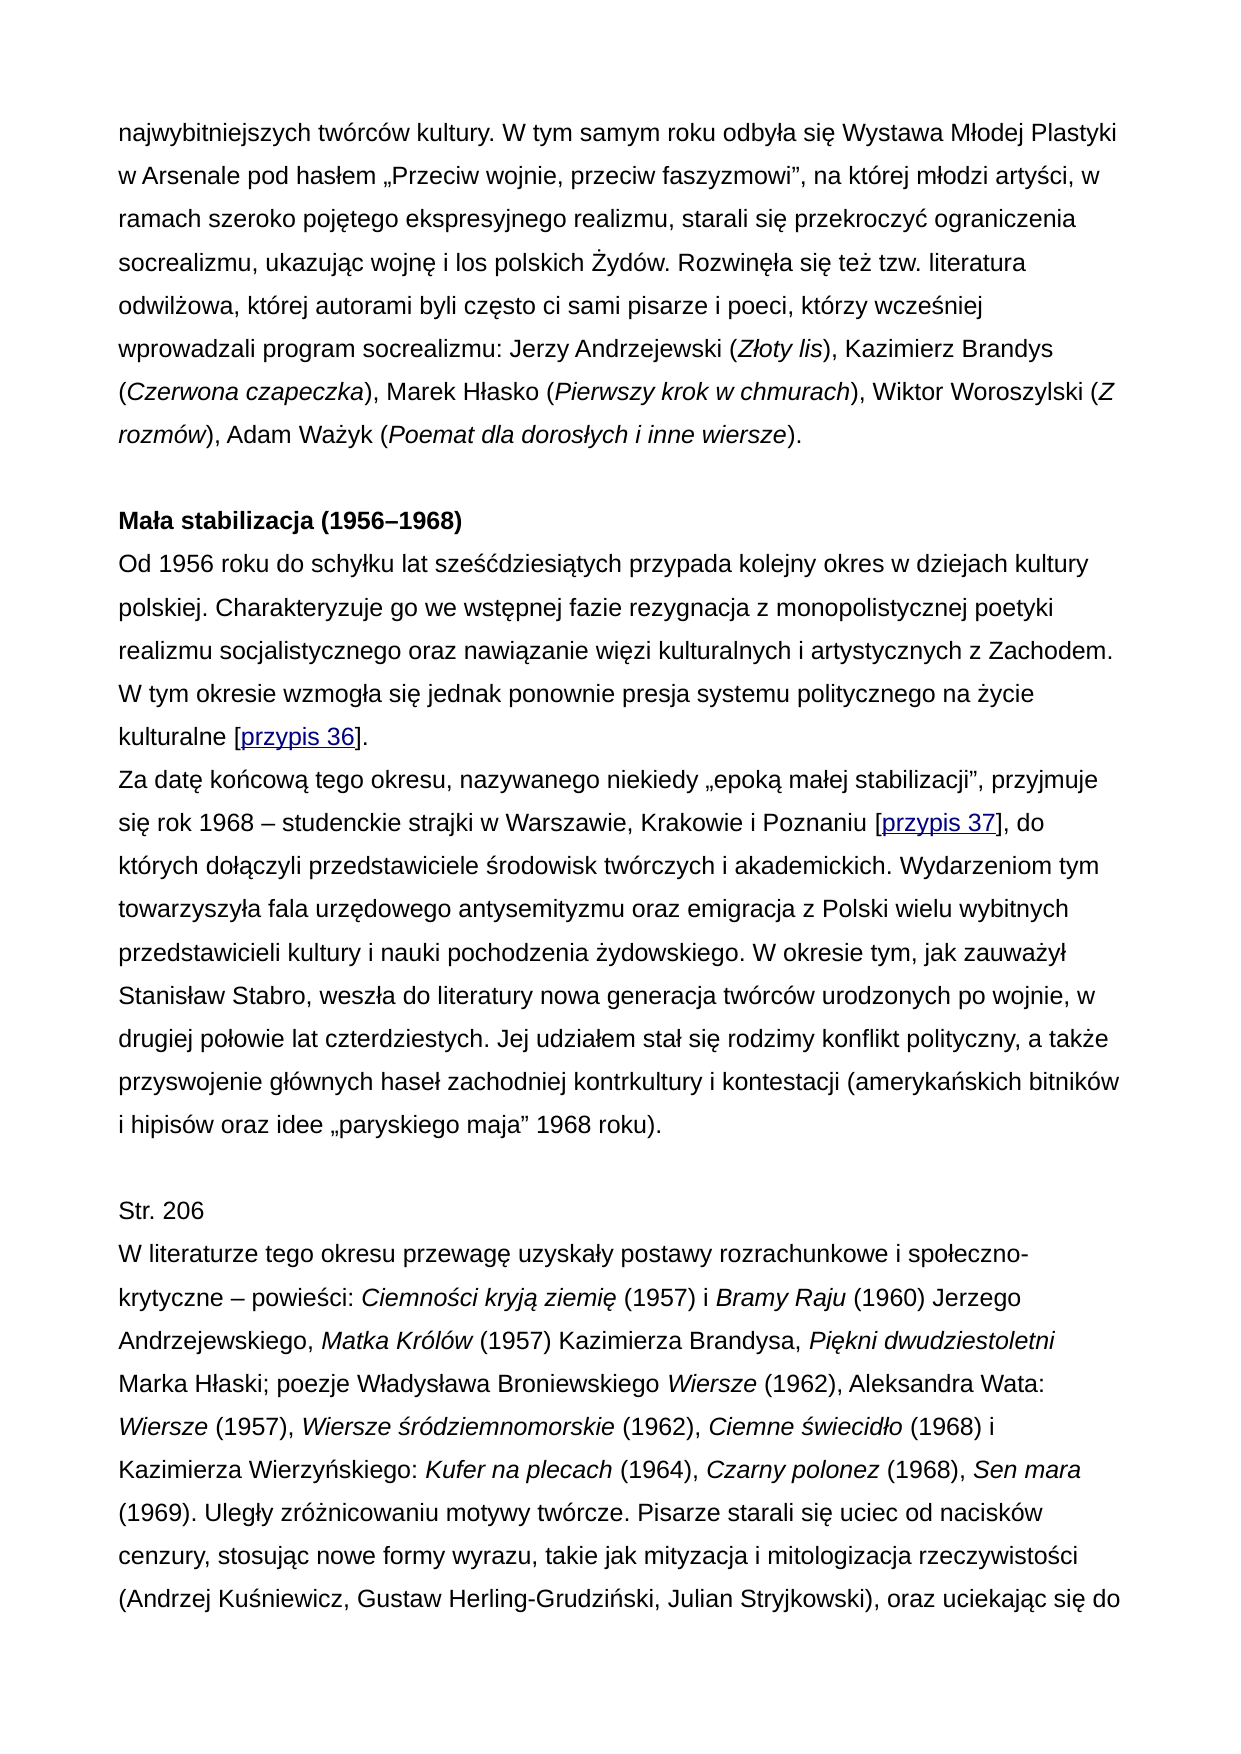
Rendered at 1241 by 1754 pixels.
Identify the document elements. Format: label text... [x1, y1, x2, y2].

text Od 1956 roku do schyłku lat sześćdziesiątych przypada kolejny okres w dziejach kultury polskiej. Charakteryzuje go we wstępnej fazie rezygnacja z monopolistycznej poetyki realizmu socjalistycznego oraz nawiązanie więzi kulturalnych i artystycznych z Zachodem. W tym okresie wzmogła się jednak ponownie presja systemu politycznego na życie kulturalne [przypis 36]. [118, 549, 1122, 751]
text Za datę końcową tego okresu, nazywanego niekiedy „epoką małej stabilizacji”, przyjmuje się rok 1968 – studenckie strajki w Warszawie, Krakowie i Poznaniu [przypis 37], do których dołączyli przedstawiciele środowisk twórczych i akademickich. Wydarzeniom tym towarzyszyła fala urzędowego antysemityzmu oraz emigracja z Polski wielu wybitnych przedstawicieli kultury i nauki pochodzenia żydowskiego. W okresie tym, jak zauważył Stanisław Stabro, weszła do literatury nowa generacja twórców urodzonych po wojnie, w drugiej połowie lat czterdziestych. Jej udziałem stał się rodzimy konflikt polityczny, a także przyswojenie głównych haseł zachodniej kontrkultury i kontestacji (amerykańskich bitników i hipisów oraz idee „paryskiego maja” 1968 roku). [118, 765, 1122, 1139]
text W literaturze tego okresu przewagę uzyskały postawy rozrachunkowe i społeczno- krytyczne – powieści: Ciemności kryją ziemię (1957) i Bramy Raju (1960) Jerzego Andrzejewskiego, Matka Królów (1957) Kazimierza Brandysa, Piękni dwudziestoletni Marka Hłaski; poezje Władysława Broniewskiego Wiersze (1962), Aleksandra Wata: Wiersze (1957), Wiersze śródziemnomorskie (1962), Ciemne świecidło (1968) i Kazimierza Wierzyńskiego: Kufer na plecach (1964), Czarny polonez (1968), Sen mara (1969). Uległy zróżnicowaniu motywy twórcze. Pisarze starali się uciec od nacisków cenzury, stosując nowe formy wyrazu, takie jak mityzacja i mitologizacja rzeczywistości (Andrzej Kuśniewicz, Gustaw Herling-Grudziński, Julian Stryjkowski), oraz uciekając się do [118, 1239, 1122, 1613]
subtitle Mała stabilizacja (1956–1968) [118, 506, 1122, 535]
text najwybitniejszych twórców kultury. W tym samym roku odbyła się Wystawa Młodej Plastyki w Arsenale pod hasłem „Przeciw wojnie, przeciw faszyzmowi”, na której młodzi artyści, w ramach szeroko pojętego ekspresyjnego realizmu, starali się przekroczyć ograniczenia socrealizmu, ukazując wojnę i los polskich Żydów. Rozwinęła się też tzw. literatura odwilżowa, której autorami byli często ci sami pisarze i poeci, którzy wcześniej wprowadzali program socrealizmu: Jerzy Andrzejewski (Złoty lis), Kazimierz Brandys (Czerwona czapeczka), Marek Hłasko (Pierwszy krok w chmurach), Wiktor Woroszylski (Z rozmów), Adam Ważyk (Poemat dla dorosłych i inne wiersze). [118, 118, 1122, 449]
text Str. 206 [118, 1196, 1122, 1225]
